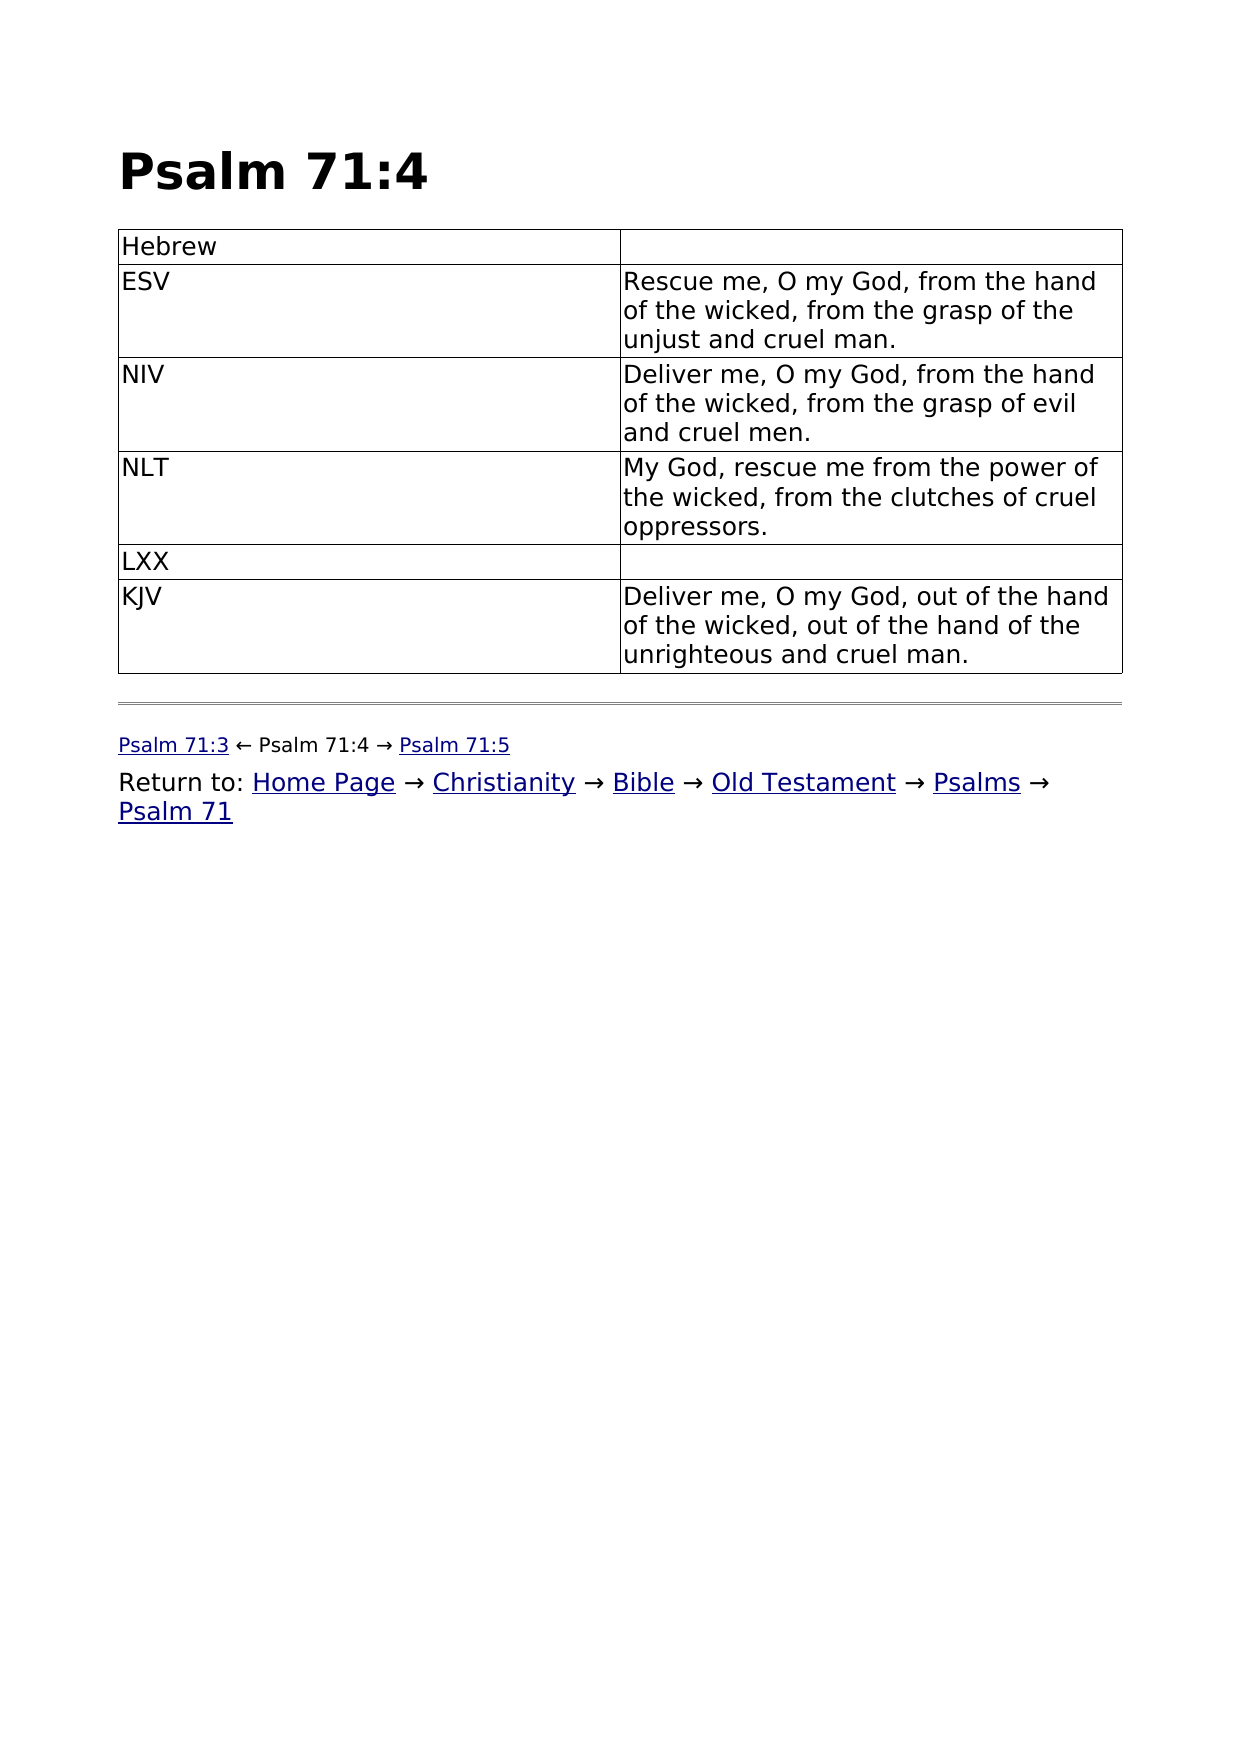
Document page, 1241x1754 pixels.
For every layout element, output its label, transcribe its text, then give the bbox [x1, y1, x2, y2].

subtitle Psalm 71:4 [118, 143, 1122, 201]
table_cell KJV [119, 580, 620, 673]
text Return to: Home Page → Christianity → Bible → Old Testament → Psalms → Psalm 71 [118, 768, 1122, 826]
table_header Hebrew [119, 230, 620, 264]
table_header [621, 230, 1122, 264]
table_cell LXX [119, 545, 620, 579]
table_cell Deliver me, O my God, from the hand of the wicked, from the grasp of evil and cruel men. [621, 358, 1122, 451]
table_cell Deliver me, O my God, out of the hand of the wicked, out of the hand of the unrighteous and cruel man. [621, 580, 1122, 673]
table_cell ESV [119, 265, 620, 357]
text Psalm 71:3 ← Psalm 71:4 → Psalm 71:5 [118, 734, 1122, 768]
table_cell My God, rescue me from the power of the wicked, from the clutches of cruel oppressors. [621, 452, 1122, 544]
table_cell [621, 545, 1122, 579]
table_cell Rescue me, O my God, from the hand of the wicked, from the grasp of the unjust and cruel man. [621, 265, 1122, 357]
table_cell NIV [119, 358, 620, 451]
table_cell NLT [119, 452, 620, 544]
